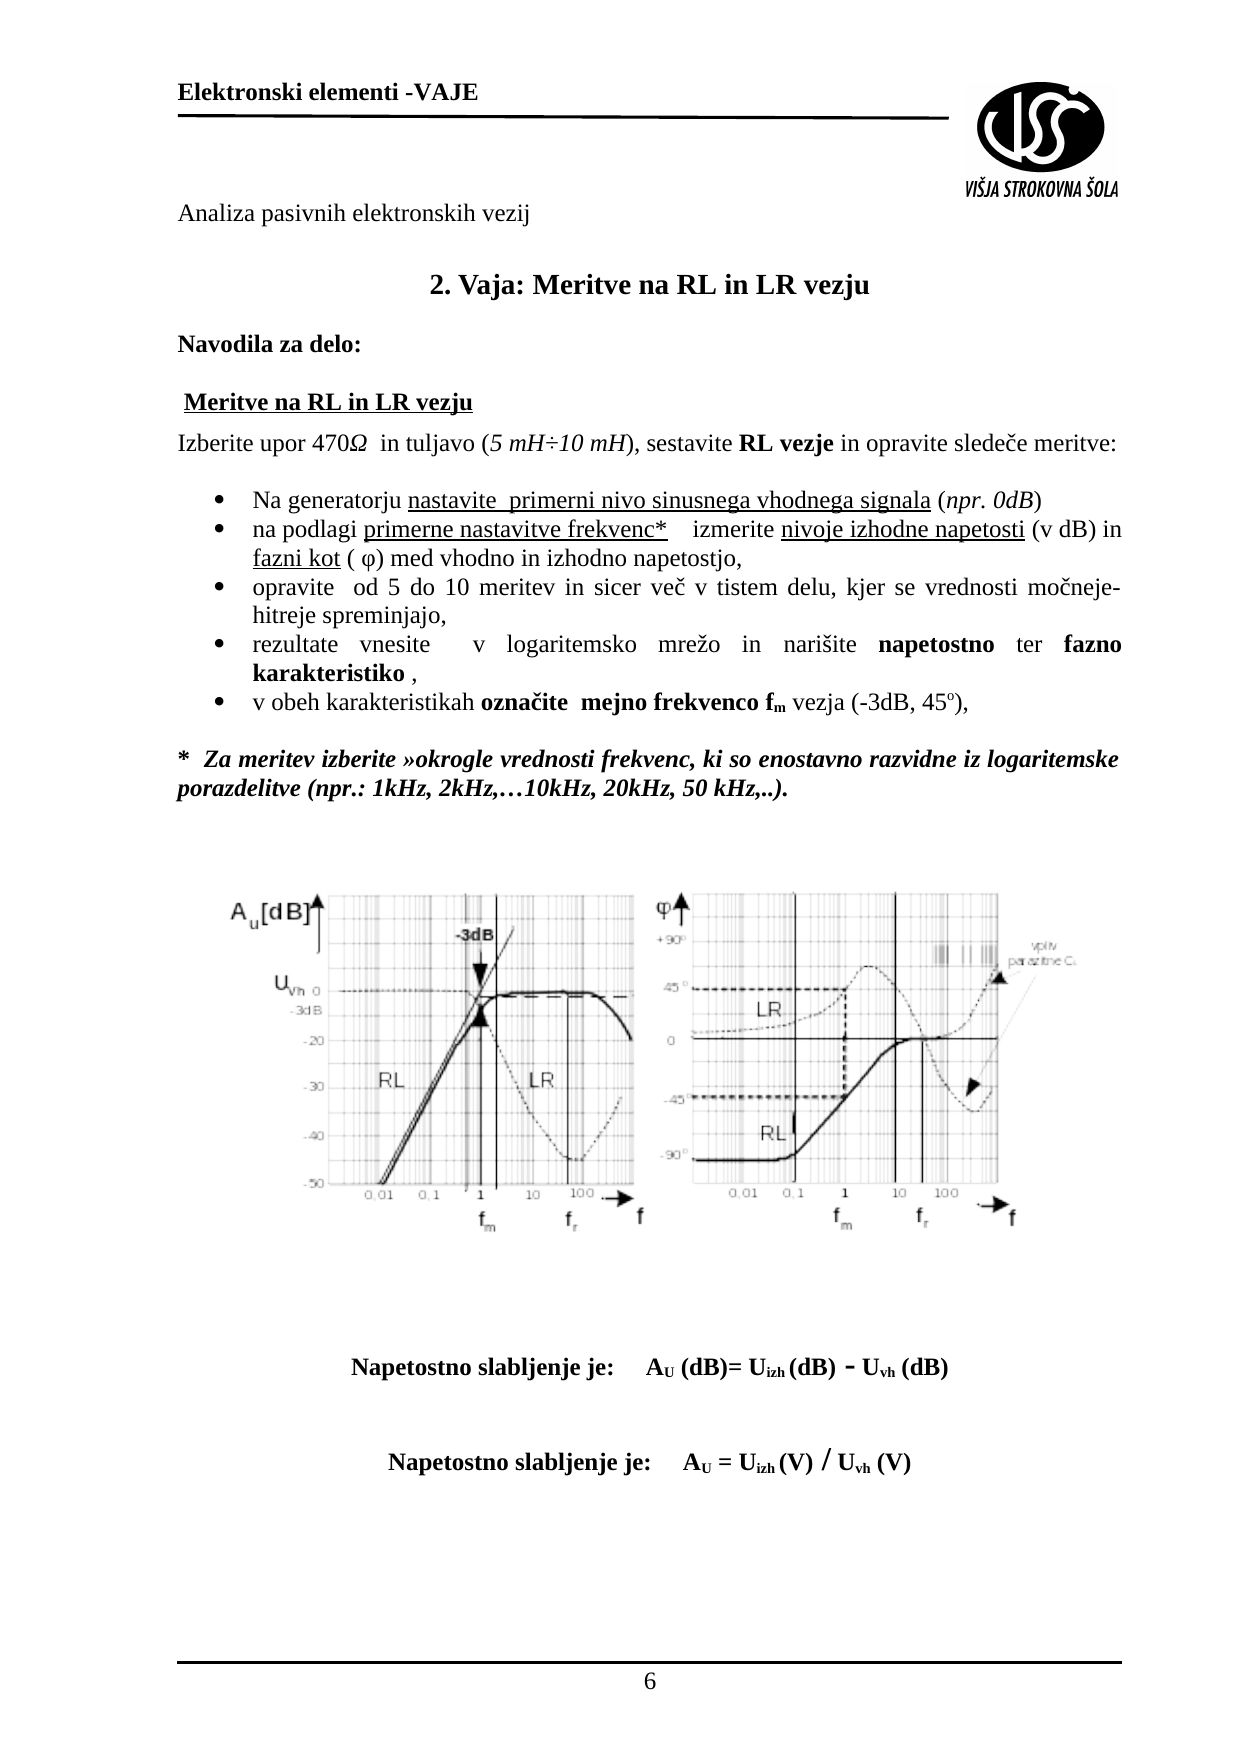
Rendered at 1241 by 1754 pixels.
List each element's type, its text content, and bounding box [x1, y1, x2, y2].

text Napetostno slabljenje je: AU = Uizh (V) / Uvh (V) [177, 1439, 1122, 1478]
text Izberite upor 470Ω in tuljavo (5 mH÷10 mH), sestavite RL vezje in opravite sledeče meritve: [177, 428, 1122, 457]
text * Za meritev izberite »okrogle vrednosti frekvenc, ki so enostavno razvidne iz logaritemske porazdelitve (npr.: 1kHz, 2kHz,…10kHz, 20kHz, 50 kHz,..). [177, 744, 1122, 802]
list opravite od 5 do 10 meritev in sicer več v tistem delu, kjer se vrednosti močneje-hitreje spreminjajo, [215, 572, 1122, 629]
list rezultate vnesite v logaritemsko mrežo in narišite napetostno ter fazno karakteristiko , [215, 629, 1122, 687]
text Navodila za delo: [177, 329, 1122, 358]
list na podlagi primerne nastavitve frekvenc* izmerite nivoje izhodne napetosti (v dB) in fazni kot ( φ) med vhodno in izhodno napetostjo, [215, 514, 1122, 572]
text 2. Vaja: Meritve na RL in LR vezju [177, 267, 1122, 301]
picture [966, 82, 1118, 197]
text Analiza pasivnih elektronskih vezij [177, 192, 1122, 227]
text Napetostno slabljenje je: AU (dB)= Uizh (dB) - Uvh (dB) [177, 1344, 1122, 1382]
list Na generatorju nastavite primerni nivo sinusnega vhodnega signala (npr. 0dB) [215, 485, 1122, 514]
list v obeh karakteristikah označite mejno frekvenco fm vezja (-3dB, 45o), [215, 687, 1122, 715]
subtitle Meritve na RL in LR vezju [177, 387, 1122, 416]
